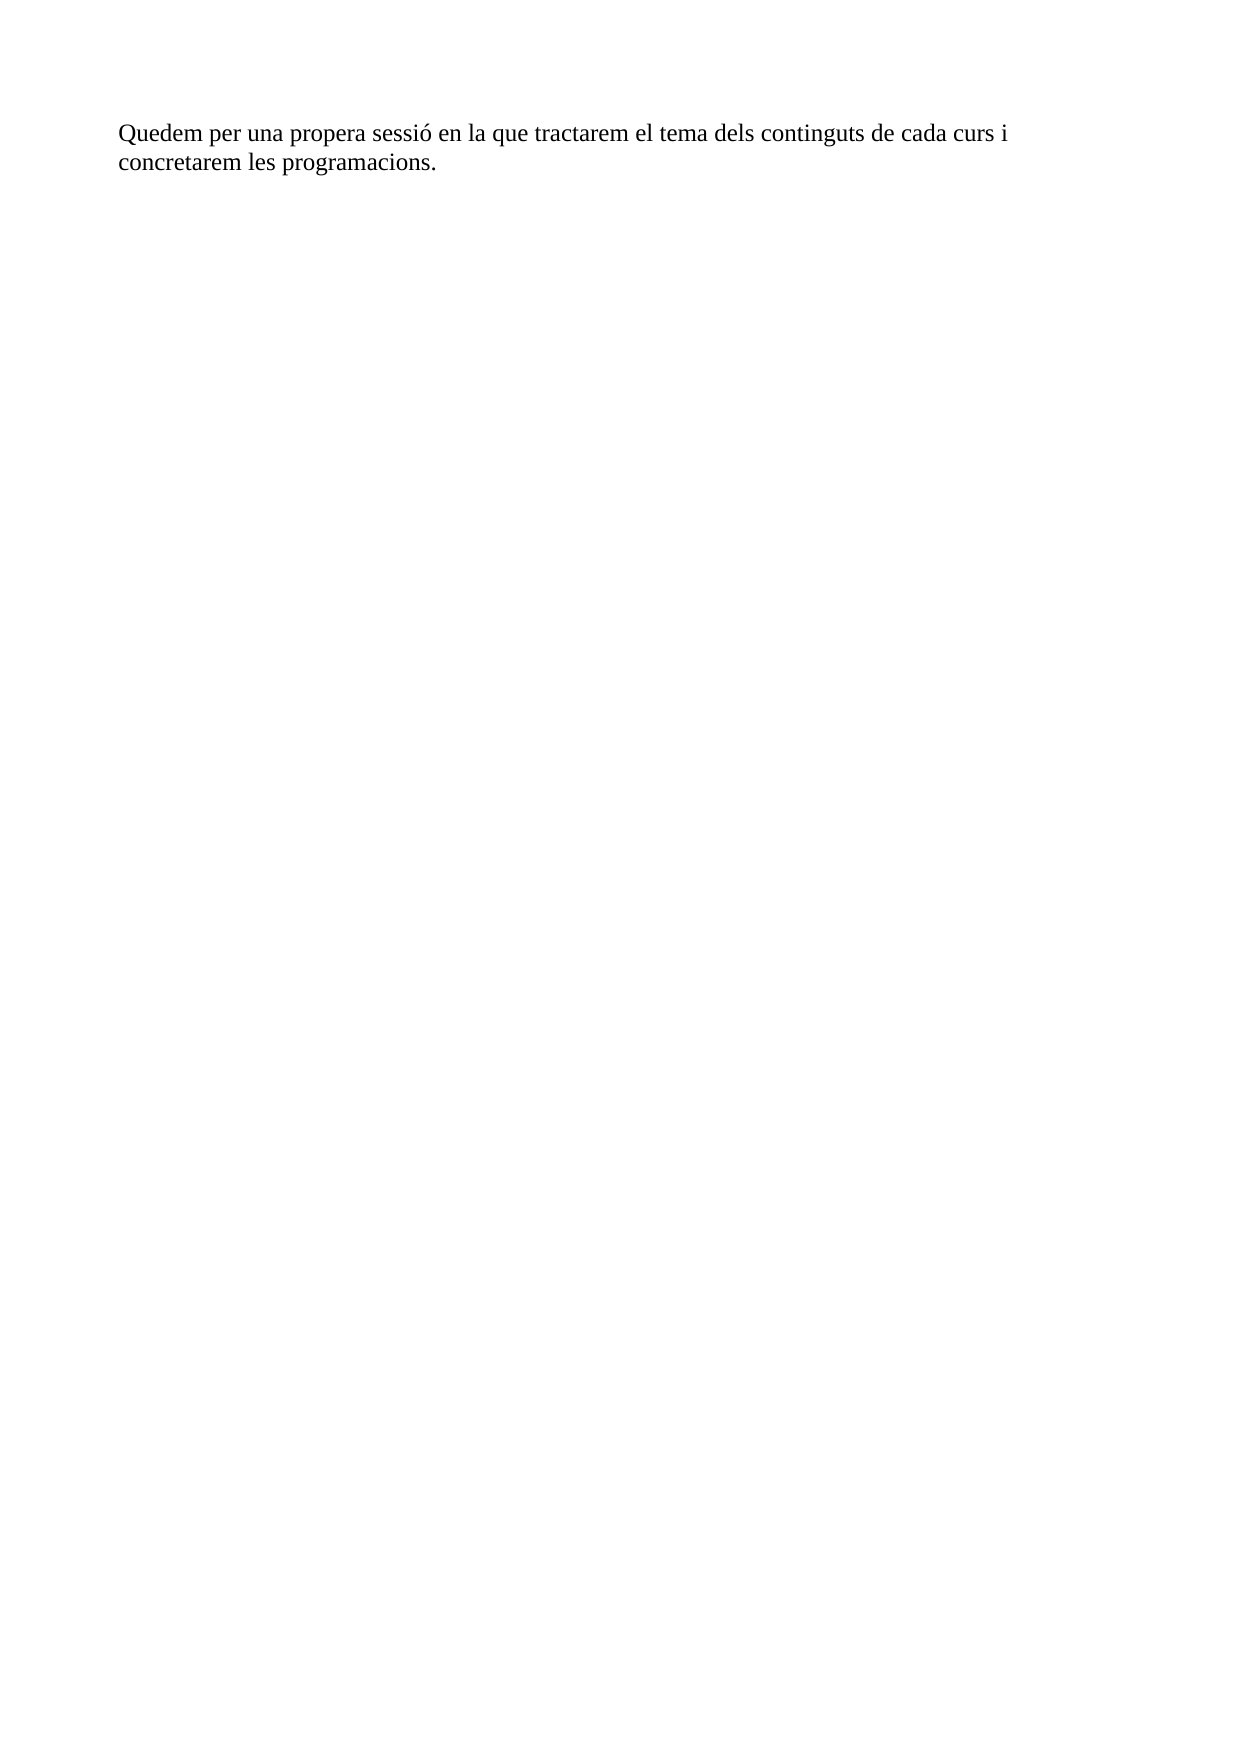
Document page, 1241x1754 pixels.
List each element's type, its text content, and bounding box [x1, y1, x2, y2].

text Quedem per una propera sessió en la que tractarem el tema dels continguts de cada curs i concretarem les programacions. [118, 118, 1122, 176]
